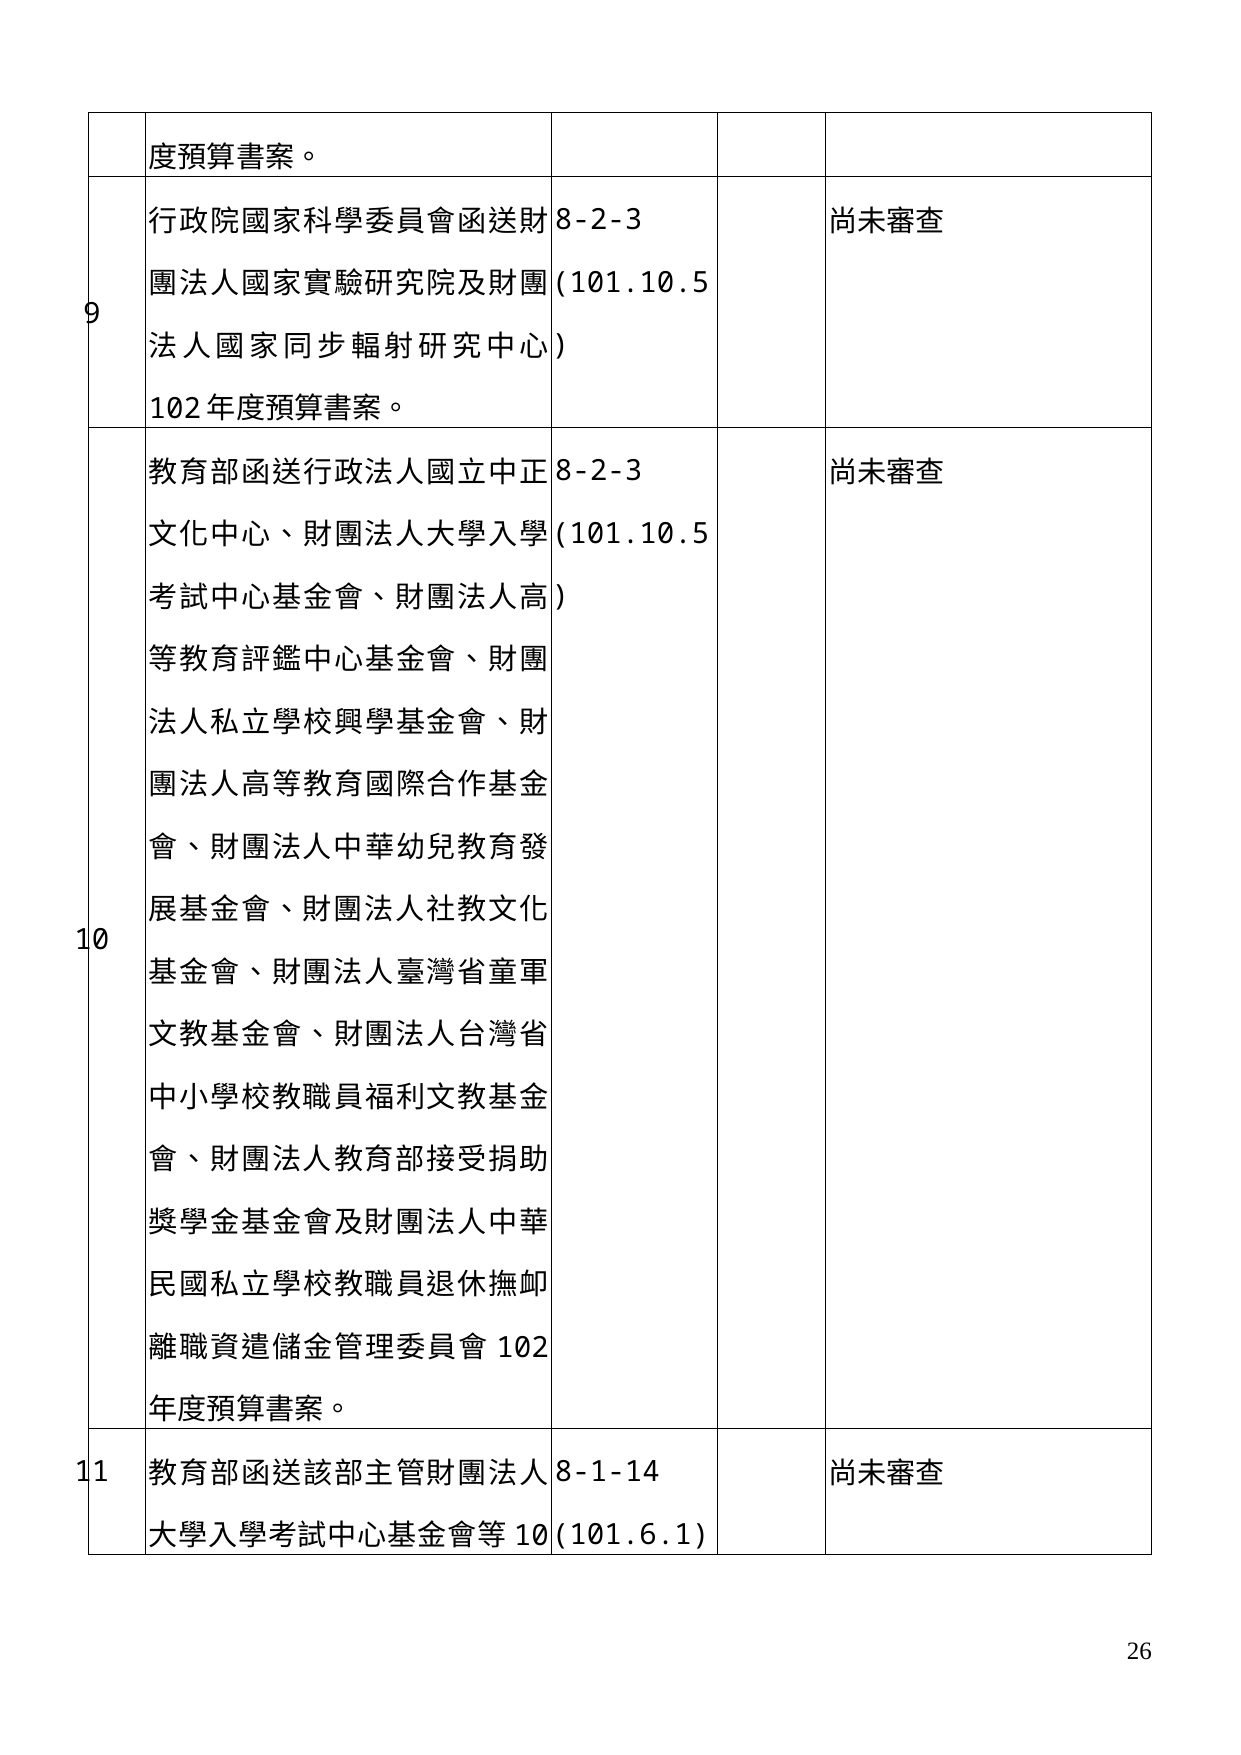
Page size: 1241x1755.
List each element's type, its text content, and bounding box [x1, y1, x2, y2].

table_cell [718, 428, 825, 1428]
table_cell 尚未審查 [826, 428, 1151, 1428]
table_cell 尚未審查 [826, 1429, 1151, 1554]
table_cell [89, 1429, 145, 1554]
table_cell [89, 177, 145, 427]
table_cell [89, 314, 96, 321]
table_cell 行政院國家科學委員會函送財團法人國家實驗研究院及財團法人國家同步輻射研究中心102年度預算書案。 [146, 177, 551, 427]
table_cell [826, 113, 1151, 176]
table_cell 8-2-3 (101.10.5) [552, 428, 717, 1428]
table_cell [89, 428, 145, 1428]
table_cell [89, 304, 96, 313]
table_cell [718, 177, 825, 427]
table_cell [552, 113, 717, 176]
table_cell [718, 1429, 825, 1554]
table_cell 尚未審查 [826, 177, 1151, 427]
table_cell 8-2-3 (101.10.5) [552, 177, 717, 427]
table_cell 度預算書案。 [146, 113, 551, 176]
table_cell 8-1-14 (101.6.1) [552, 1429, 717, 1554]
table_cell [718, 113, 825, 176]
table_cell [89, 113, 145, 176]
table_cell 教育部函送該部主管財團法人大學入學考試中心基金會等10 [146, 1429, 551, 1554]
table_cell 教育部函送行政法人國立中正文化中心、財團法人大學入學考試中心基金會、財團法人高等教育評鑑中心基金會、財團法人私立學校興學基金會、財團法人高等教育國際合作基金會、財團法人中華幼兒教育發展基金會、財團法人社教文化基金會、財團法人臺灣省童軍文教基金會、財團法人台灣省中小學校教職員福利文教基金會、財團法人教育部接受捐助獎學金基金會及財團法人中華民國私立學校教職員退休撫卹離職資遣儲金管理委員會102年度預算書案。 [146, 428, 551, 1428]
